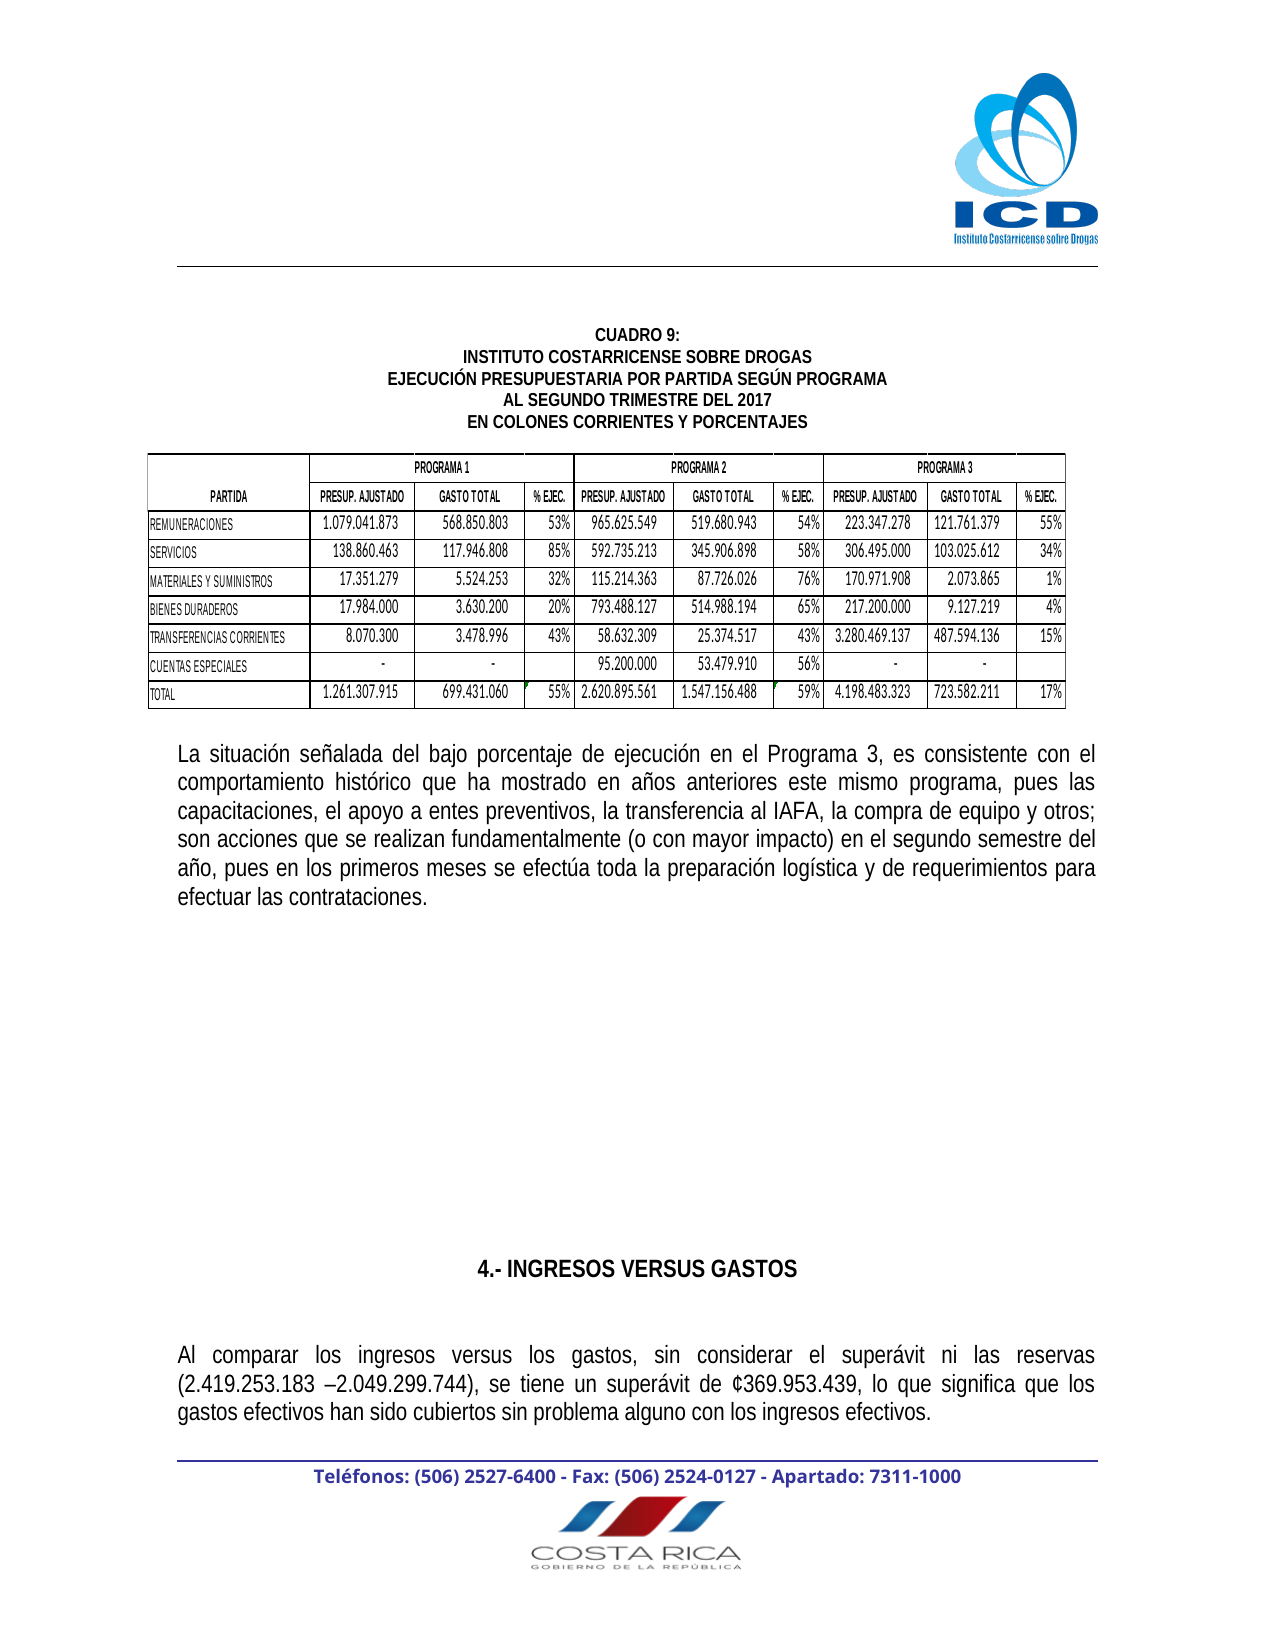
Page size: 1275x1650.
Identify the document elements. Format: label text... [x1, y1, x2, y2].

text EJECUCIÓN PRESUPUESTARIA POR PARTIDA SEGÚN PROGRAMA [177, 367, 1098, 389]
text 4.- INGRESOS VERSUS GASTOS [177, 1254, 1098, 1283]
text AL SEGUNDO TRIMESTRE DEL 2017 [177, 389, 1098, 411]
text La situación señalada del bajo porcentaje de ejecución en el Programa 3, es consistente con el comportamiento histórico que ha mostrado en años anteriores este mismo programa, pues las capacitaciones, el apoyo a entes preventivos, la transferencia al IAFA, la compra de equipo y otros; son acciones que se realizan fundamentalmente (o con mayor impacto) en el segundo semestre del año, pues en los primeros meses se efectúa toda la preparación logística y de requerimientos para efectuar las contrataciones. [177, 738, 1098, 910]
text Al comparar los ingresos versus los gastos, sin considerar el superávit ni las reservas (2.419.253.183 –2.049.299.744), se tiene un superávit de ¢369.953.439, lo que significa que los gastos efectivos han sido cubiertos sin problema alguno con los ingresos efectivos. [177, 1340, 1098, 1426]
text CUADRO 9: [177, 324, 1098, 346]
text EN COLONES CORRIENTES Y PORCENTAJES [177, 411, 1098, 432]
text INSTITUTO COSTARRICENSE SOBRE DROGAS [177, 346, 1098, 367]
